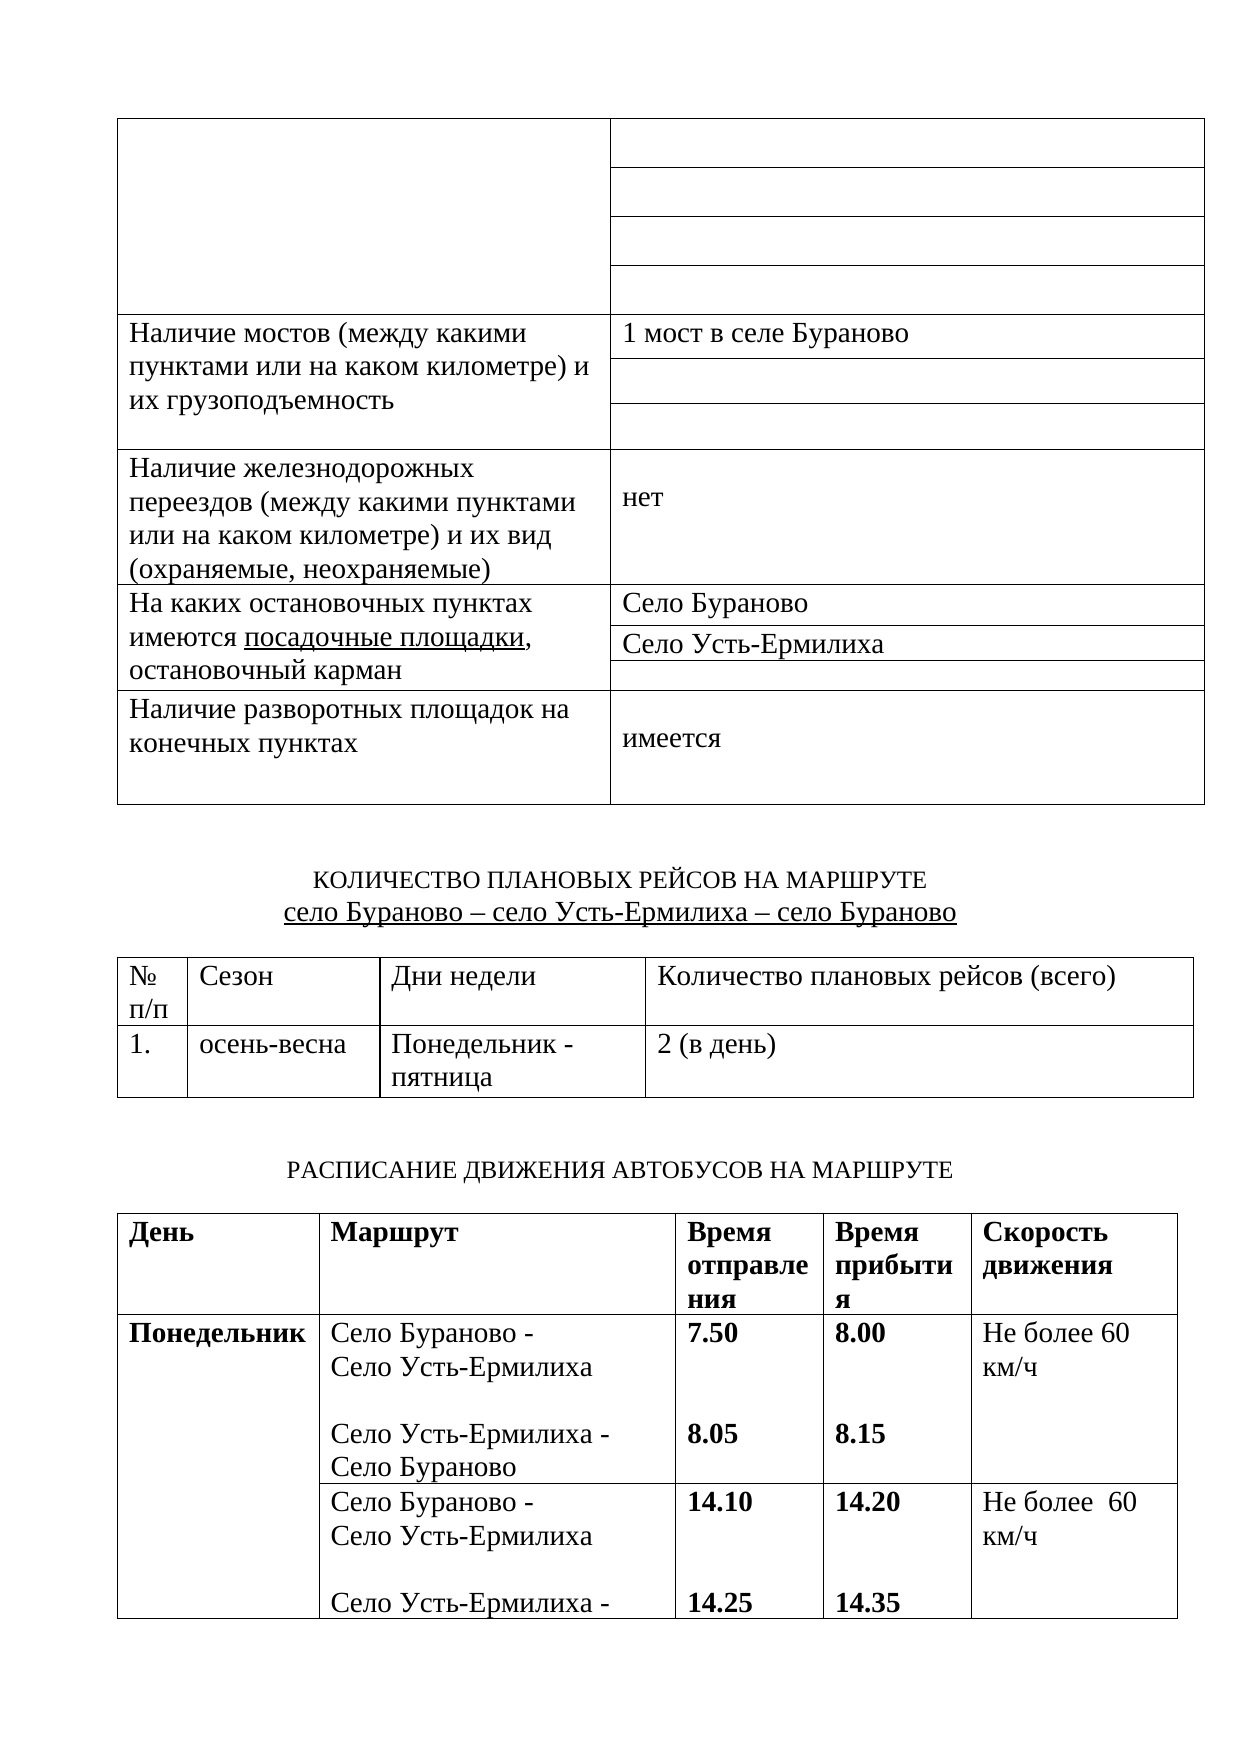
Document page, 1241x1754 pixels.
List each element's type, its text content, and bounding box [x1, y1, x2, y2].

table_header Дни недели [381, 958, 645, 1025]
table_header Маршрут [320, 1214, 675, 1314]
table_cell осень-весна [188, 1026, 379, 1097]
table_cell Село Бураново [611, 585, 1204, 625]
table_cell [611, 404, 1204, 449]
table_cell [611, 266, 1204, 314]
table_cell Село Усть-Ермилиха [611, 626, 1204, 660]
table_header Количество плановых рейсов (всего) [646, 958, 1193, 1025]
table_cell Не более 60 км/ч [972, 1484, 1177, 1618]
table_cell [611, 168, 1204, 216]
table_cell Село Бураново - Село Усть-Ермилиха Село Усть-Ермилиха [320, 1484, 675, 1618]
table_cell нет [611, 450, 1204, 584]
table_cell 8.00 8.15 [824, 1315, 971, 1483]
table_cell Понедельник - пятница [381, 1026, 645, 1097]
table_cell Не более 60 км/ч [972, 1315, 1177, 1483]
table_header Скорость движения [972, 1214, 1177, 1314]
table_cell [611, 217, 1204, 265]
table_cell 14.20 14.35 [824, 1484, 971, 1618]
table_cell [611, 359, 1204, 403]
table_cell Наличие железнодорожных переездов (между какими пунктами или на каком километре) и их вид (охраняемые, неохраняемые) [118, 450, 610, 584]
table_cell 1 мост в селе Бураново [611, 315, 1204, 358]
table_header День [118, 1214, 319, 1314]
text КОЛИЧЕСТВO ПЛАНОВЫХ РЕЙСОВ НА МАРШРУТЕ [118, 866, 1122, 894]
table_cell [611, 661, 1204, 690]
table_cell Наличие разворотных площадок на конечных пунктах [118, 691, 610, 803]
table_cell Понедельник [118, 1315, 319, 1618]
table_cell [611, 119, 1204, 167]
table_header Время прибытия [824, 1214, 971, 1314]
table_header № п/п [118, 958, 187, 1025]
table_cell имеется [611, 691, 1204, 803]
table_cell 1. [118, 1026, 187, 1097]
table_cell Село Бураново - Село Усть-Ермилиха Село Усть-Ермилиха - Село Бураново [320, 1315, 675, 1483]
table_cell 2 (в день) [646, 1026, 1193, 1097]
table_cell На каких остановочных пунктах имеются посадочные площадки, остановочный карман [118, 585, 610, 690]
table_header [118, 119, 610, 314]
text село Бураново – село Усть-Ермилиха – село Бураново [118, 894, 1122, 928]
table_cell 14.10 14.25 [676, 1484, 823, 1618]
table_header Сезон [188, 958, 379, 1025]
text РАСПИСАНИЕ ДВИЖЕНИЯ АВТОБУСОВ НА МАРШРУТЕ [118, 1155, 1122, 1184]
table_cell 7.50 8.05 [676, 1315, 823, 1483]
table_header Время отправления [676, 1214, 823, 1314]
table_cell Наличие мостов (между какими пунктами или на каком километре) и их грузоподъемность [118, 315, 610, 449]
